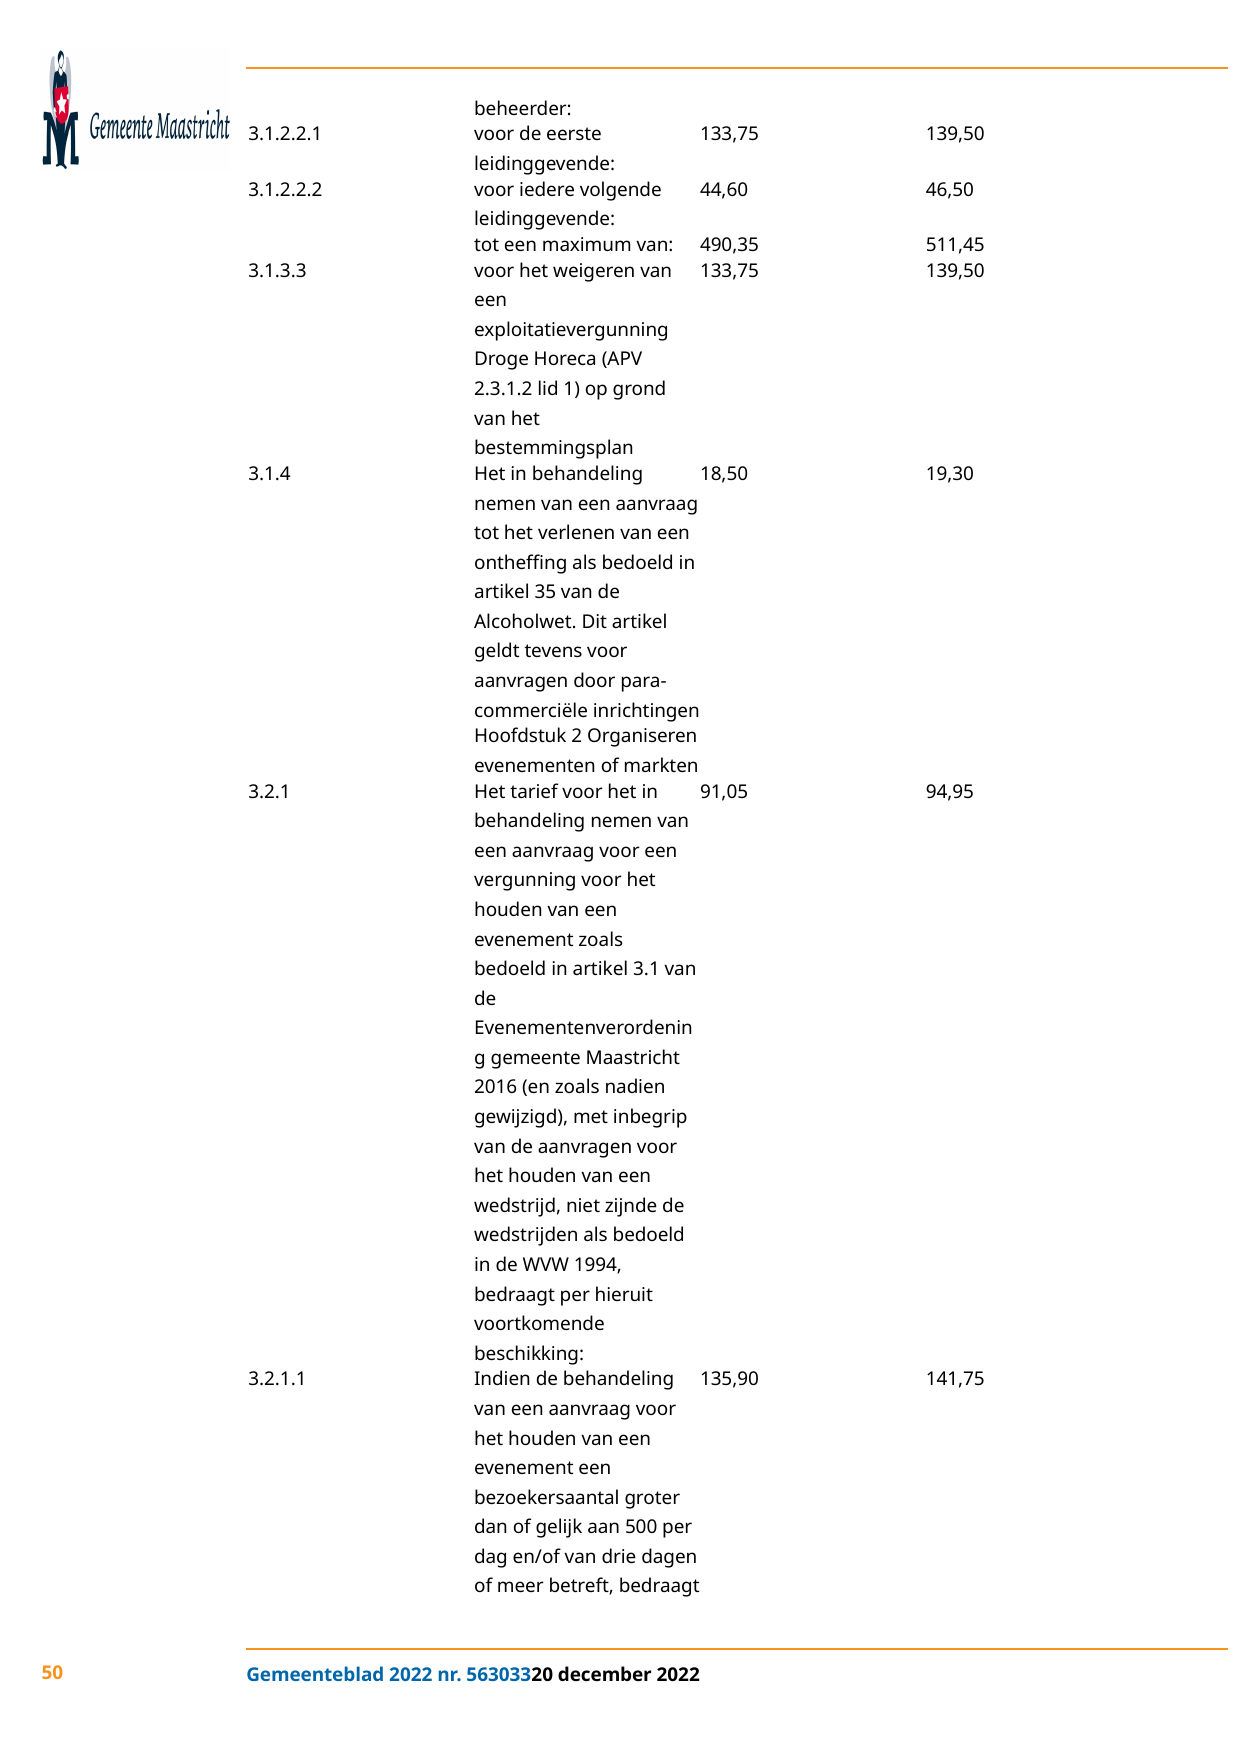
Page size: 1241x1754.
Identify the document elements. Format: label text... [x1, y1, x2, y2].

table_cell 141,75 [926, 1366, 1152, 1598]
table_cell 91,05 [700, 778, 926, 1366]
table_cell 18,50 [700, 460, 926, 722]
table_cell 133,75 [700, 257, 926, 460]
table_cell 3.1.2.2.1 [248, 121, 474, 176]
table_cell [926, 723, 1152, 778]
table_cell 44,60 [700, 176, 926, 231]
table_cell [248, 723, 474, 778]
table_cell 133,75 [700, 121, 926, 176]
table_cell Het in behandeling nemen van een aanvraag tot het verlenen van een ontheffing als bedoeld in artikel 35 van de Alcoholwet. Dit artikel geldt tevens voor aanvragen door para-commerciële inrichtingen [474, 460, 700, 722]
table_cell 46,50 [926, 176, 1152, 231]
table_cell 3.1.2.2.2 [248, 176, 474, 231]
table_cell [700, 723, 926, 778]
table_cell voor het weigeren van een exploitatievergunning Droge Horeca (APV 2.3.1.2 lid 1) op grond van het bestemmingsplan [474, 257, 700, 460]
table_cell 3.2.1 [248, 778, 474, 1366]
table_cell 139,50 [926, 257, 1152, 460]
table_cell [248, 231, 474, 257]
table_cell 490,35 [700, 231, 926, 257]
table_cell Hoofdstuk 2 Organiseren evenementen of markten [474, 723, 700, 778]
table_cell tot een maximum van: [474, 231, 700, 257]
table_cell 3.1.4 [248, 460, 474, 722]
table_cell 511,45 [926, 231, 1152, 257]
table_cell Het tarief voor het in behandeling nemen van een aanvraag voor een vergunning voor het houden van een evenement zoals bedoeld in artikel 3.1 van de Evenementenverordening gemeente Maastricht 2016 (en zoals nadien gewijzigd), met inbegrip van de aanvragen voor het houden van een wedstrijd, niet zijnde de wedstrijden als bedoeld in de WVW 1994, bedraagt per hieruit voortkomende beschikking: [474, 778, 700, 1366]
table_cell 3.2.1.1 [248, 1366, 474, 1598]
table_cell Indien de behandeling van een aanvraag voor het houden van een evenement een bezoekersaantal groter dan of gelijk aan 500 per dag en/of van drie dagen of meer betreft, bedraagt [474, 1366, 700, 1598]
table_cell 19,30 [926, 460, 1152, 722]
table_cell voor iedere volgende leidinggevende: [474, 176, 700, 231]
table_cell voor de eerste leidinggevende: [474, 121, 700, 176]
table_cell beheerder: [474, 95, 700, 121]
table_cell 139,50 [926, 121, 1152, 176]
picture [41, 47, 231, 172]
table_cell [700, 95, 926, 121]
table_cell 135,90 [700, 1366, 926, 1598]
table_cell [926, 95, 1152, 121]
table_cell [248, 95, 474, 121]
table_cell 94,95 [926, 778, 1152, 1366]
table_cell 3.1.3.3 [248, 257, 474, 460]
